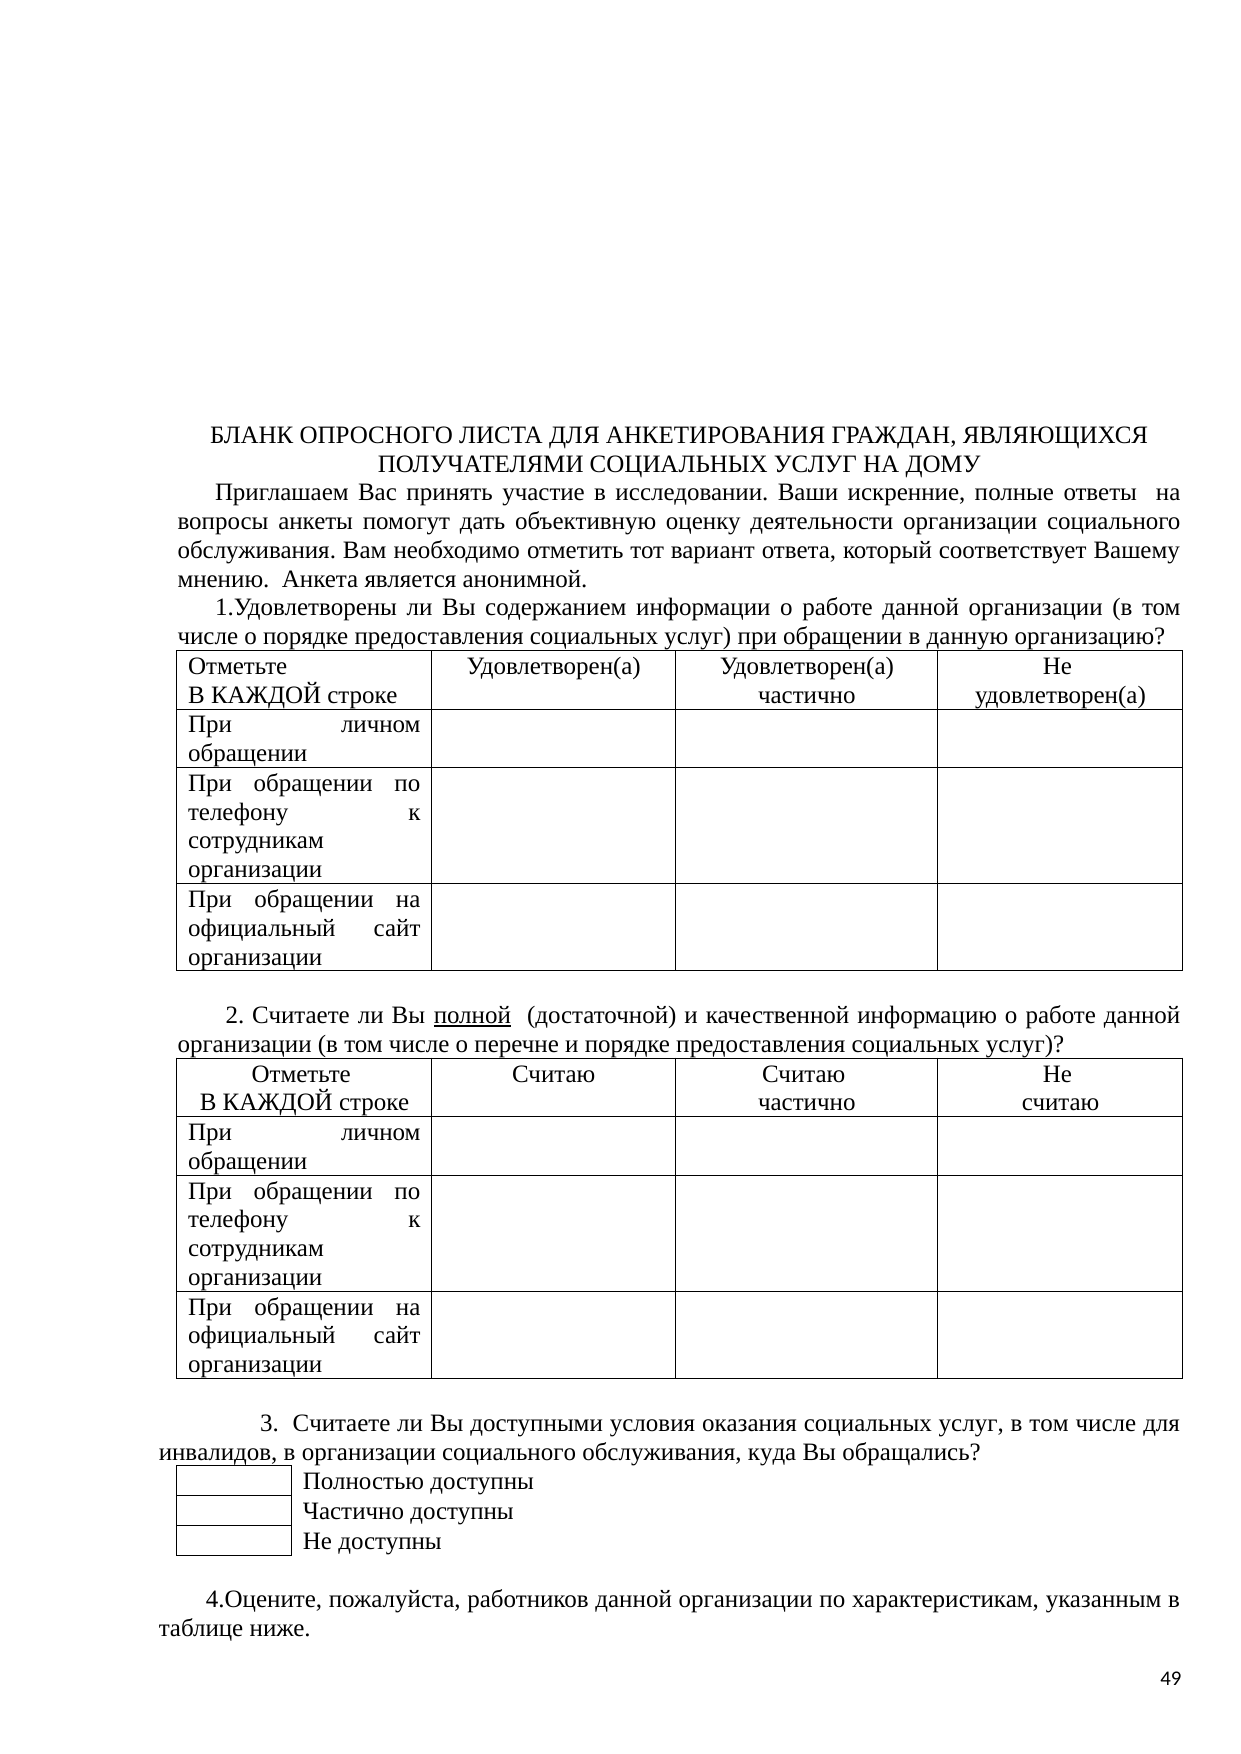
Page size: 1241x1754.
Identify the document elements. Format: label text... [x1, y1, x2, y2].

table_cell [432, 1117, 675, 1175]
table_cell [676, 768, 937, 883]
table_cell Не доступны [292, 1525, 1174, 1555]
table_cell [938, 884, 1182, 970]
text БЛАНК ОПРОСНОГО ЛИСТА ДЛЯ АНКЕТИРОВАНИЯ ГРАЖДАН, ЯВЛЯЮЩИХСЯ ПОЛУЧАТЕЛЯМИ СОЦИАЛЬНЫХ УСЛУГ НА ДОМУ [177, 420, 1181, 477]
table_cell [676, 1117, 937, 1175]
table_cell [432, 710, 675, 767]
table_cell При обращении на официальный сайт организации [177, 884, 431, 970]
table_cell При обращении на официальный сайт организации [177, 1292, 431, 1378]
table_cell [432, 1176, 675, 1291]
table_cell [177, 1496, 291, 1525]
text 4.Оцените, пожалуйста, работников данной организации по характеристикам, указанным в таблице ниже. [158, 1584, 1181, 1642]
table_cell [938, 1176, 1182, 1291]
table_cell [938, 1117, 1182, 1175]
table_cell [177, 1526, 291, 1555]
table_header Полностью доступны [292, 1465, 1174, 1495]
table_cell При обращении по телефону к сотрудникам организации [177, 768, 431, 883]
table_cell [676, 1176, 937, 1291]
text 2. Считаете ли Вы полной (достаточной) и качественной информацию о работе данной организации (в том числе о перечне и порядке предоставления социальных услуг)? [177, 1000, 1181, 1058]
text Приглашаем Вас принять участие в исследовании. Ваши искренние, полные ответы на вопросы анкеты помогут дать объективную оценку деятельности организации социального обслуживания. Вам необходимо отметить тот вариант ответа, который соответствует Вашему мнению. Анкета является анонимной. [177, 477, 1181, 592]
table_cell [938, 710, 1182, 767]
table_cell [432, 768, 675, 883]
table_cell [676, 884, 937, 970]
table_header Не считаю [938, 1059, 1182, 1116]
table_cell [432, 884, 675, 970]
table_header Не удовлетворен(а) [938, 651, 1182, 708]
table_header Считаю частично [676, 1059, 937, 1116]
table_header Удовлетворен(а) частично [676, 651, 937, 708]
table_cell [676, 710, 937, 767]
text 1.Удовлетворены ли Вы содержанием информации о работе данной организации (в том числе о порядке предоставления социальных услуг) при обращении в данную организацию? [177, 592, 1181, 650]
table_cell При обращении по телефону к сотрудникам организации [177, 1176, 431, 1291]
table_header Удовлетворен(а) [432, 651, 675, 708]
table_header Отметьте В КАЖДОЙ строке [177, 1059, 431, 1116]
table_cell Частично доступны [292, 1495, 1174, 1525]
table_header Отметьте В КАЖДОЙ строке [177, 651, 431, 708]
table_cell [938, 1292, 1182, 1378]
table_header Считаю [432, 1059, 675, 1116]
table_cell [938, 768, 1182, 883]
table_cell При личном обращении [177, 710, 431, 767]
table_cell При личном обращении [177, 1117, 431, 1175]
text 3. Считаете ли Вы доступными условия оказания социальных услуг, в том числе для инвалидов, в организации социального обслуживания, куда Вы обращались? [158, 1408, 1181, 1465]
table_cell [432, 1292, 675, 1378]
table_cell [676, 1292, 937, 1378]
table_header [177, 1466, 291, 1495]
